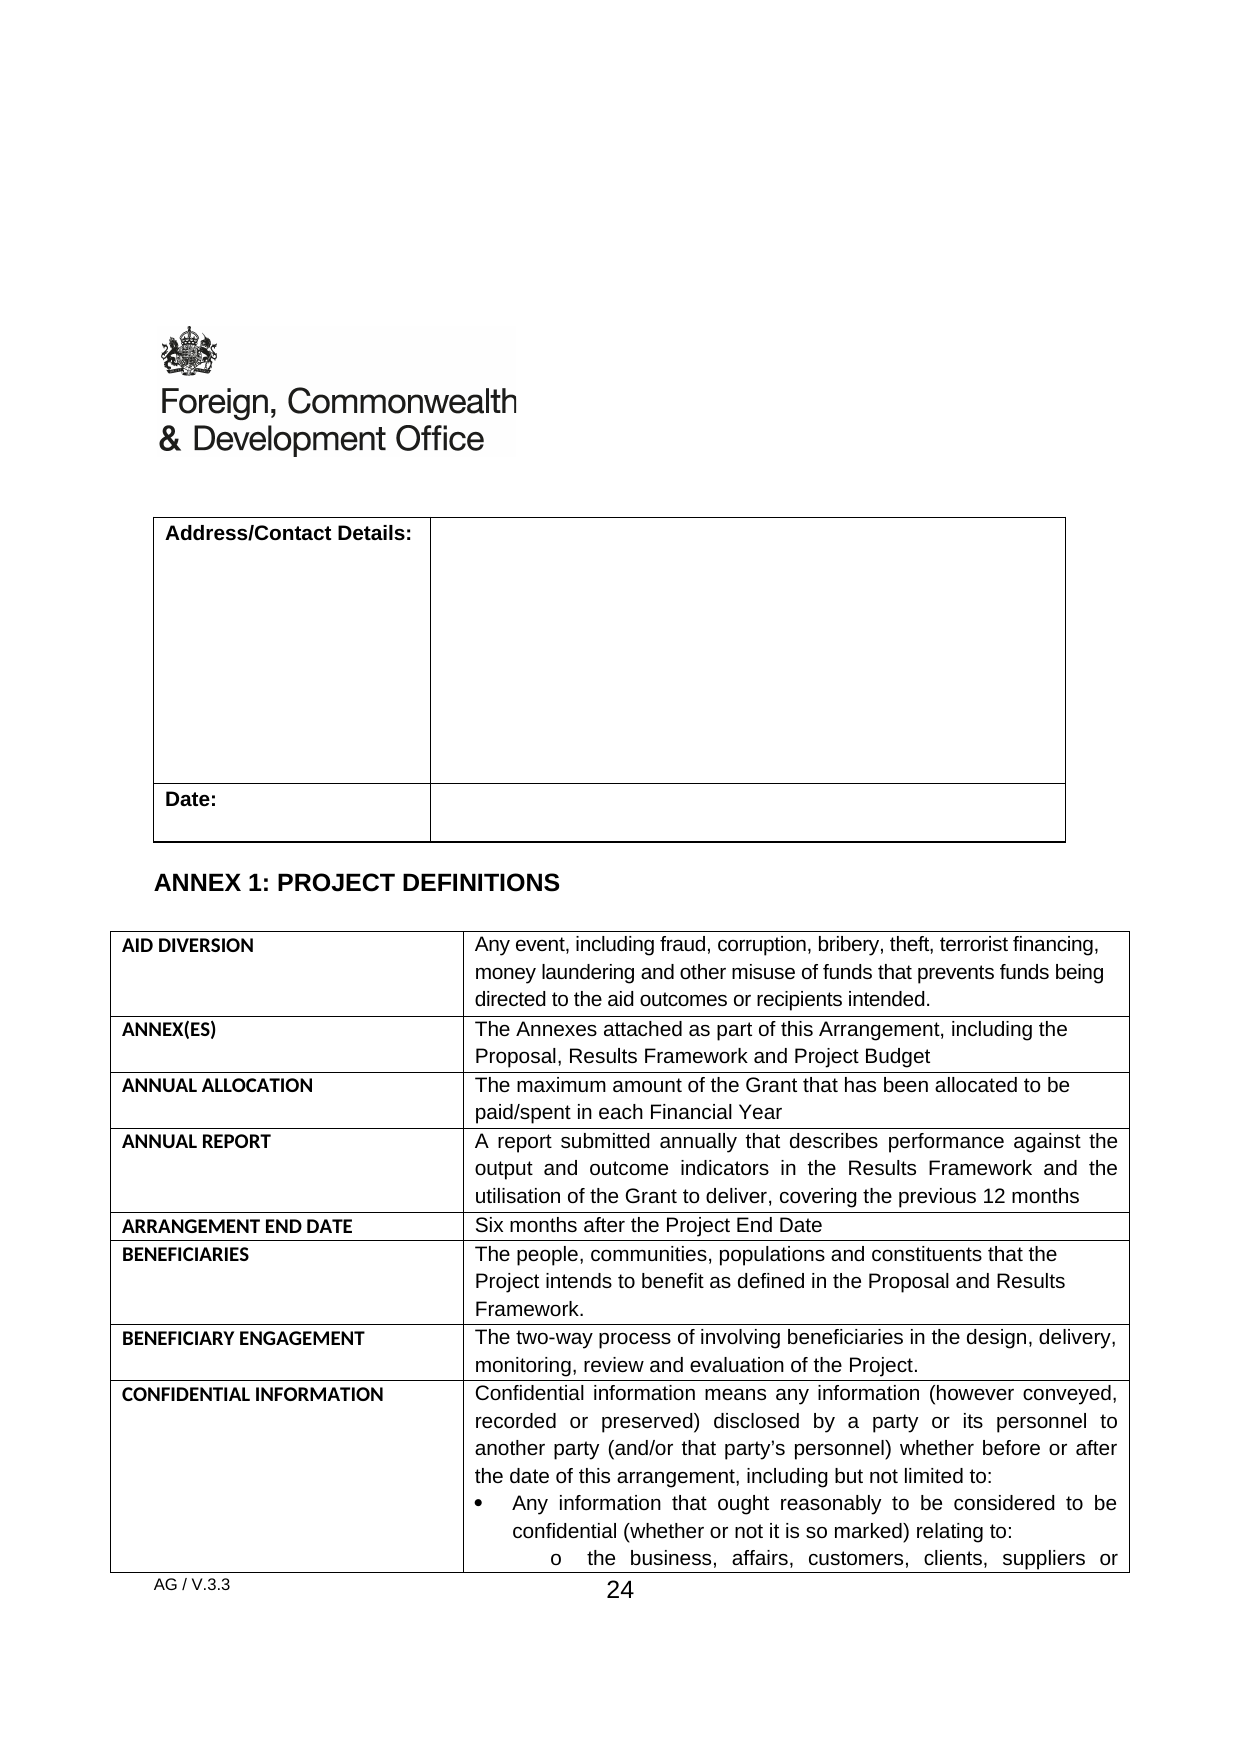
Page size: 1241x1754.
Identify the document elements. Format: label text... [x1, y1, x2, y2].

table_header Any event, including fraud, corruption, bribery, theft, terrorist financing, money laundering and other misuse of funds that prevents funds being directed to the aid outcomes or recipients intended. [464, 932, 1129, 1016]
table_cell The people, communities, populations and constituents that the Project intends to benefit as defined in the Proposal and Results Framework. [464, 1241, 1129, 1324]
table_cell The two-way process of involving beneficiaries in the design, delivery, monitoring, review and evaluation of the Project. [464, 1325, 1129, 1380]
table_cell Date: [154, 784, 430, 841]
table_cell Confidential information means any information (however conveyed, recorded or preserved) disclosed by a party or its personnel to another party (and/or that party’s personnel) whether before or after the date of this arrangement, including but not limited to: Any information that ought reasonably to be considered to be confidential (whether or not it is so marked) relating to: the business, affairs, customers, clients, suppliers or [464, 1381, 1129, 1572]
table_header AID DIVERSION [111, 932, 463, 1016]
table_cell BENEFICIARY ENGAGEMENT [111, 1325, 463, 1380]
table_cell Address/Contact Details: [154, 518, 430, 782]
table_cell ANNUAL ALLOCATION [111, 1073, 463, 1128]
table_cell The Annexes attached as part of this Arrangement, including the Proposal, Results Framework and Project Budget [464, 1017, 1129, 1072]
table_cell [431, 784, 1065, 841]
subtitle ANNEX 1: PROJECT DEFINITIONS [153, 867, 1087, 896]
table_cell The maximum amount of the Grant that has been allocated to be paid/spent in each Financial Year [464, 1073, 1129, 1128]
table_cell [431, 518, 1065, 782]
table_cell ANNEX(ES) [111, 1017, 463, 1072]
table_cell BENEFICIARIES [111, 1241, 463, 1324]
table_cell CONFIDENTIAL INFORMATION [111, 1381, 463, 1572]
table_cell Six months after the Project End Date [464, 1213, 1129, 1240]
table_cell ARRANGEMENT END DATE [111, 1213, 463, 1240]
table_cell A report submitted annually that describes performance against the output and outcome indicators in the Results Framework and the utilisation of the Grant to deliver, covering the previous 12 months [464, 1129, 1129, 1212]
table_cell ANNUAL REPORT [111, 1129, 463, 1212]
